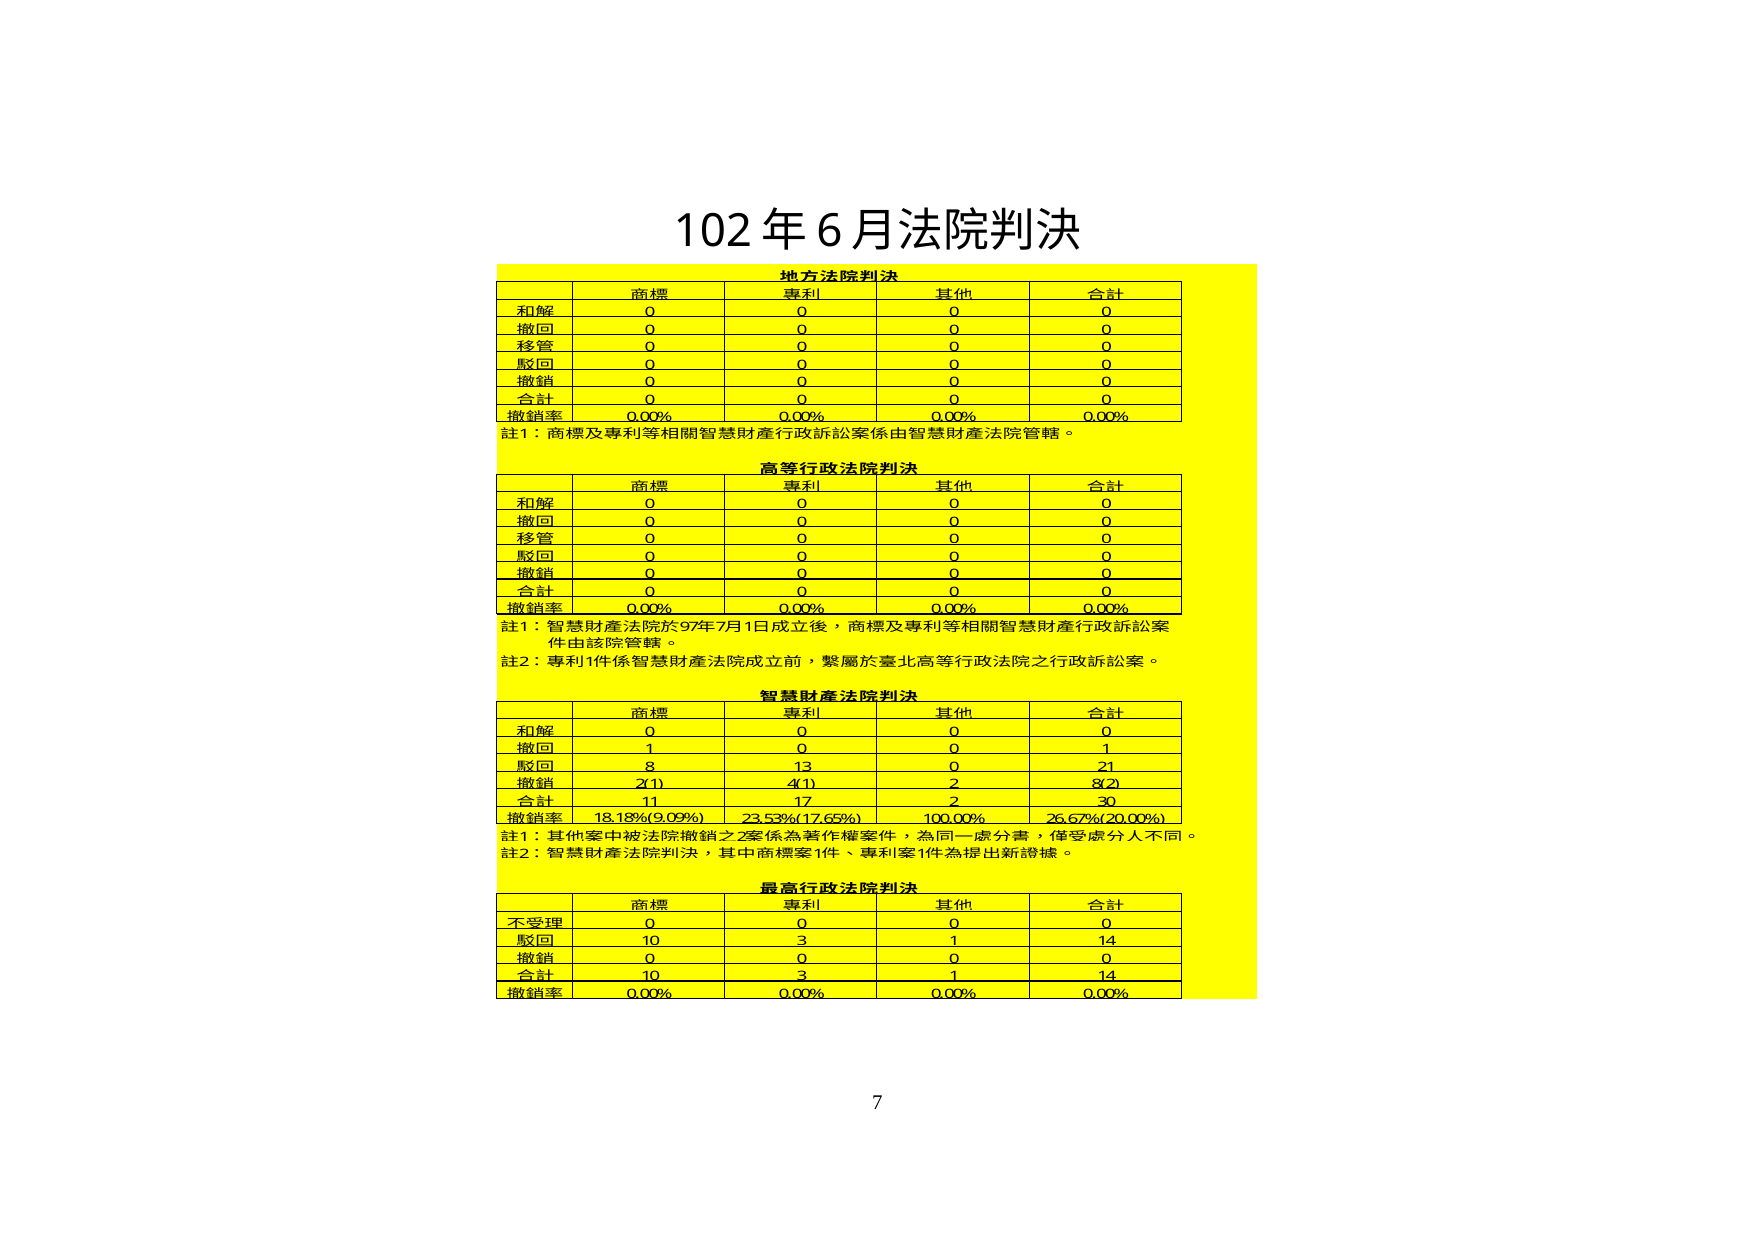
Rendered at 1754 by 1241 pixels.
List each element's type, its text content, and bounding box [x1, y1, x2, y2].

text 102年6月法院判決 [150, 189, 1604, 264]
